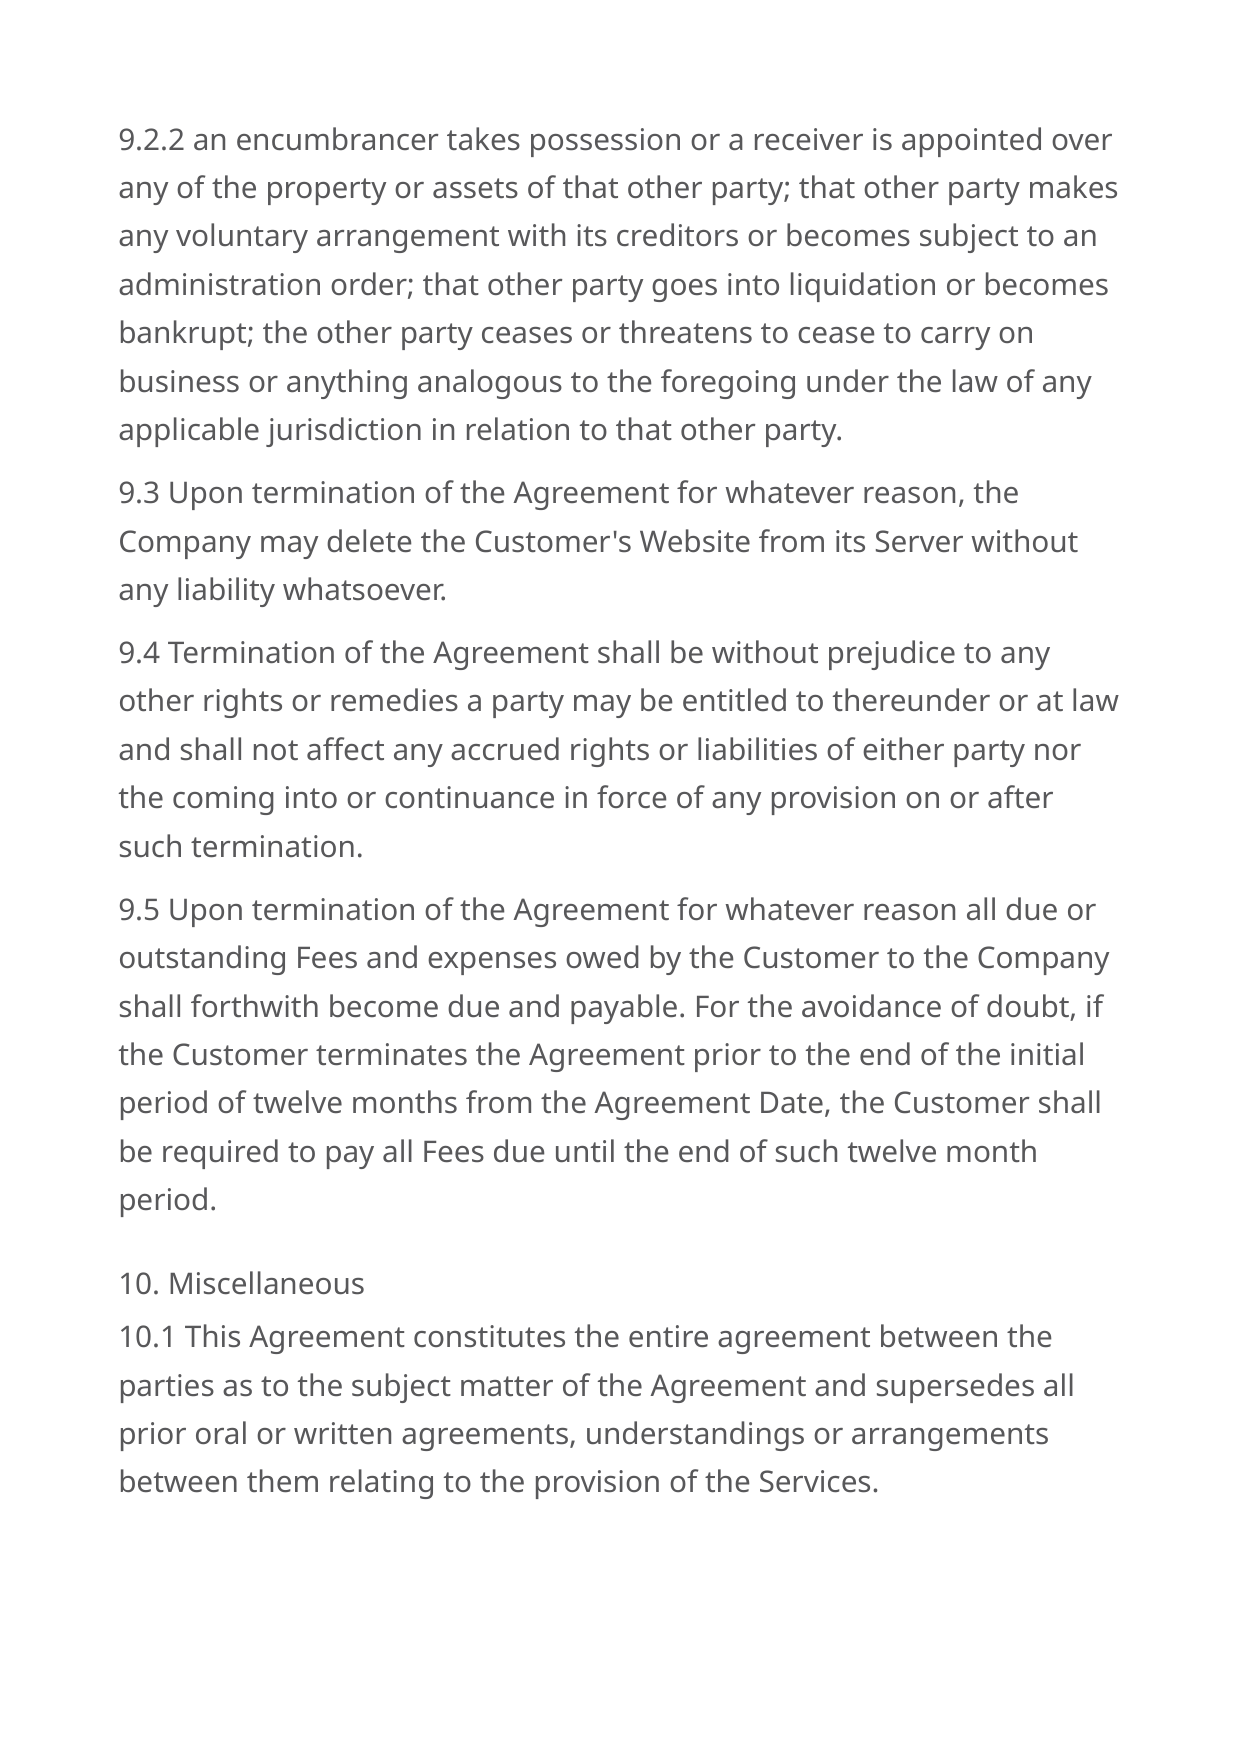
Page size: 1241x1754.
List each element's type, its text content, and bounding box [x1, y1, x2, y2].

text 10.1 This Agreement constitutes the entire agreement between the parties as to the subject matter of the Agreement and supersedes all prior oral or written agreements, understandings or arrangements between them relating to the provision of the Services. [118, 1316, 1122, 1502]
text 9.4 Termination of the Agreement shall be without prejudice to any other rights or remedies a party may be entitled to thereunder or at law and shall not affect any accrued rights or liabilities of either party nor the coming into or continuance in force of any provision on or after such termination. [118, 632, 1122, 866]
text 9.5 Upon termination of the Agreement for whatever reason all due or outstanding Fees and expenses owed by the Customer to the Company shall forthwith become due and payable. For the avoidance of doubt, if the Customer terminates the Agreement prior to the end of the initial period of twelve months from the Agreement Date, the Customer shall be required to pay all Fees due until the end of such twelve month period. [118, 888, 1122, 1219]
text 9.3 Upon termination of the Agreement for whatever reason, the Company may delete the Customer's Website from its Server without any liability whatsoever. [118, 472, 1122, 609]
text 9.2.2 an encumbrancer takes possession or a receiver is appointed over any of the property or assets of that other party; that other party makes any voluntary arrangement with its creditors or becomes subject to an administration order; that other party goes into liquidation or becomes bankrupt; the other party ceases or threatens to cease to carry on business or anything analogous to the foregoing under the law of any applicable jurisdiction in relation to that other party. [118, 118, 1122, 449]
subtitle 10. Miscellaneous # [118, 1263, 1122, 1303]
